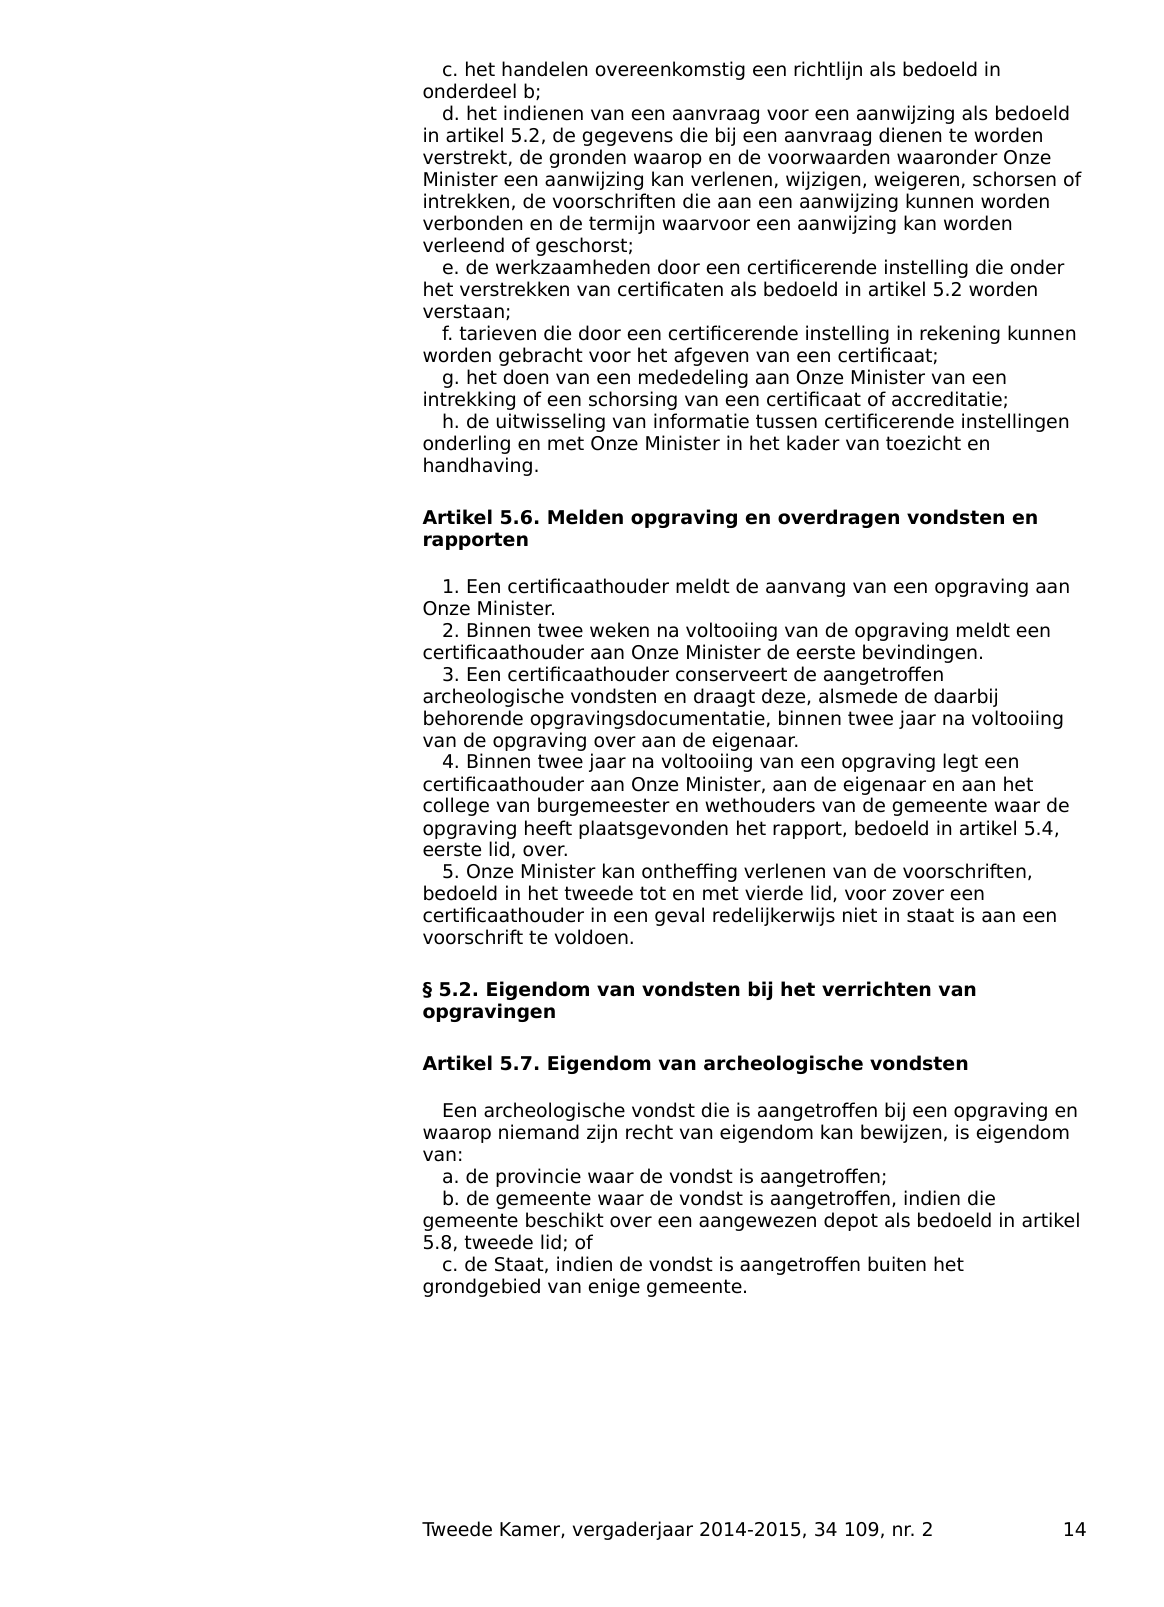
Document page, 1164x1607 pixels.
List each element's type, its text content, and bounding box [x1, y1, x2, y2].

text f. tarieven die door een certificerende instelling in rekening kunnen worden gebracht voor het afgeven van een certificaat; [422, 323, 1087, 367]
text 1. Een certificaathouder meldt de aanvang van een opgraving aan Onze Minister. [422, 576, 1087, 619]
text 2. Binnen twee weken na voltooiing van de opgraving meldt een certificaathouder aan Onze Minister de eerste bevindingen. [422, 619, 1087, 663]
text g. het doen van een mededeling aan Onze Minister van een intrekking of een schorsing van een certificaat of accreditatie; [422, 367, 1087, 411]
text a. de provincie waar de vondst is aangetroffen; [422, 1166, 1087, 1188]
text 4. Binnen twee jaar na voltooiing van een opgraving legt een certificaathouder aan Onze Minister, aan de eigenaar en aan het college van burgemeester en wethouders van de gemeente waar de opgraving heeft plaatsgevonden het rapport, bedoeld in artikel 5.4, eerste lid, over. [422, 751, 1087, 861]
subtitle Artikel 5.7. Eigendom van archeologische vondsten [422, 1053, 1087, 1075]
text b. de gemeente waar de vondst is aangetroffen, indien die gemeente beschikt over een aangewezen depot als bedoeld in artikel 5.8, tweede lid; of [422, 1188, 1087, 1254]
text 3. Een certificaathouder conserveert de aangetroffen archeologische vondsten en draagt deze, alsmede de daarbij behorende opgravingsdocumentatie, binnen twee jaar na voltooiing van de opgraving over aan de eigenaar. [422, 663, 1087, 751]
text h. de uitwisseling van informatie tussen certificerende instellingen onderling en met Onze Minister in het kader van toezicht en handhaving. [422, 411, 1087, 477]
subtitle § 5.2. Eigendom van vondsten bij het verrichten van opgravingen [422, 979, 1087, 1023]
text c. de Staat, indien de vondst is aangetroffen buiten het grondgebied van enige gemeente. [422, 1254, 1087, 1298]
text 5. Onze Minister kan ontheffing verlenen van de voorschriften, bedoeld in het tweede tot en met vierde lid, voor zover een certificaathouder in een geval redelijkerwijs niet in staat is aan een voorschrift te voldoen. [422, 861, 1087, 949]
subtitle Artikel 5.6. Melden opgraving en overdragen vondsten en rapporten [422, 507, 1087, 551]
text c. het handelen overeenkomstig een richtlijn als bedoeld in onderdeel b; [422, 59, 1087, 103]
text e. de werkzaamheden door een certificerende instelling die onder het verstrekken van certificaten als bedoeld in artikel 5.2 worden verstaan; [422, 257, 1087, 323]
text Een archeologische vondst die is aangetroffen bij een opgraving en waarop niemand zijn recht van eigendom kan bewijzen, is eigendom van: [422, 1100, 1087, 1166]
text d. het indienen van een aanvraag voor een aanwijzing als bedoeld in artikel 5.2, de gegevens die bij een aanvraag dienen te worden verstrekt, de gronden waarop en de voorwaarden waaronder Onze Minister een aanwijzing kan verlenen, wijzigen, weigeren, schorsen of intrekken, de voorschriften die aan een aanwijzing kunnen worden verbonden en de termijn waarvoor een aanwijzing kan worden verleend of geschorst; [422, 103, 1087, 257]
